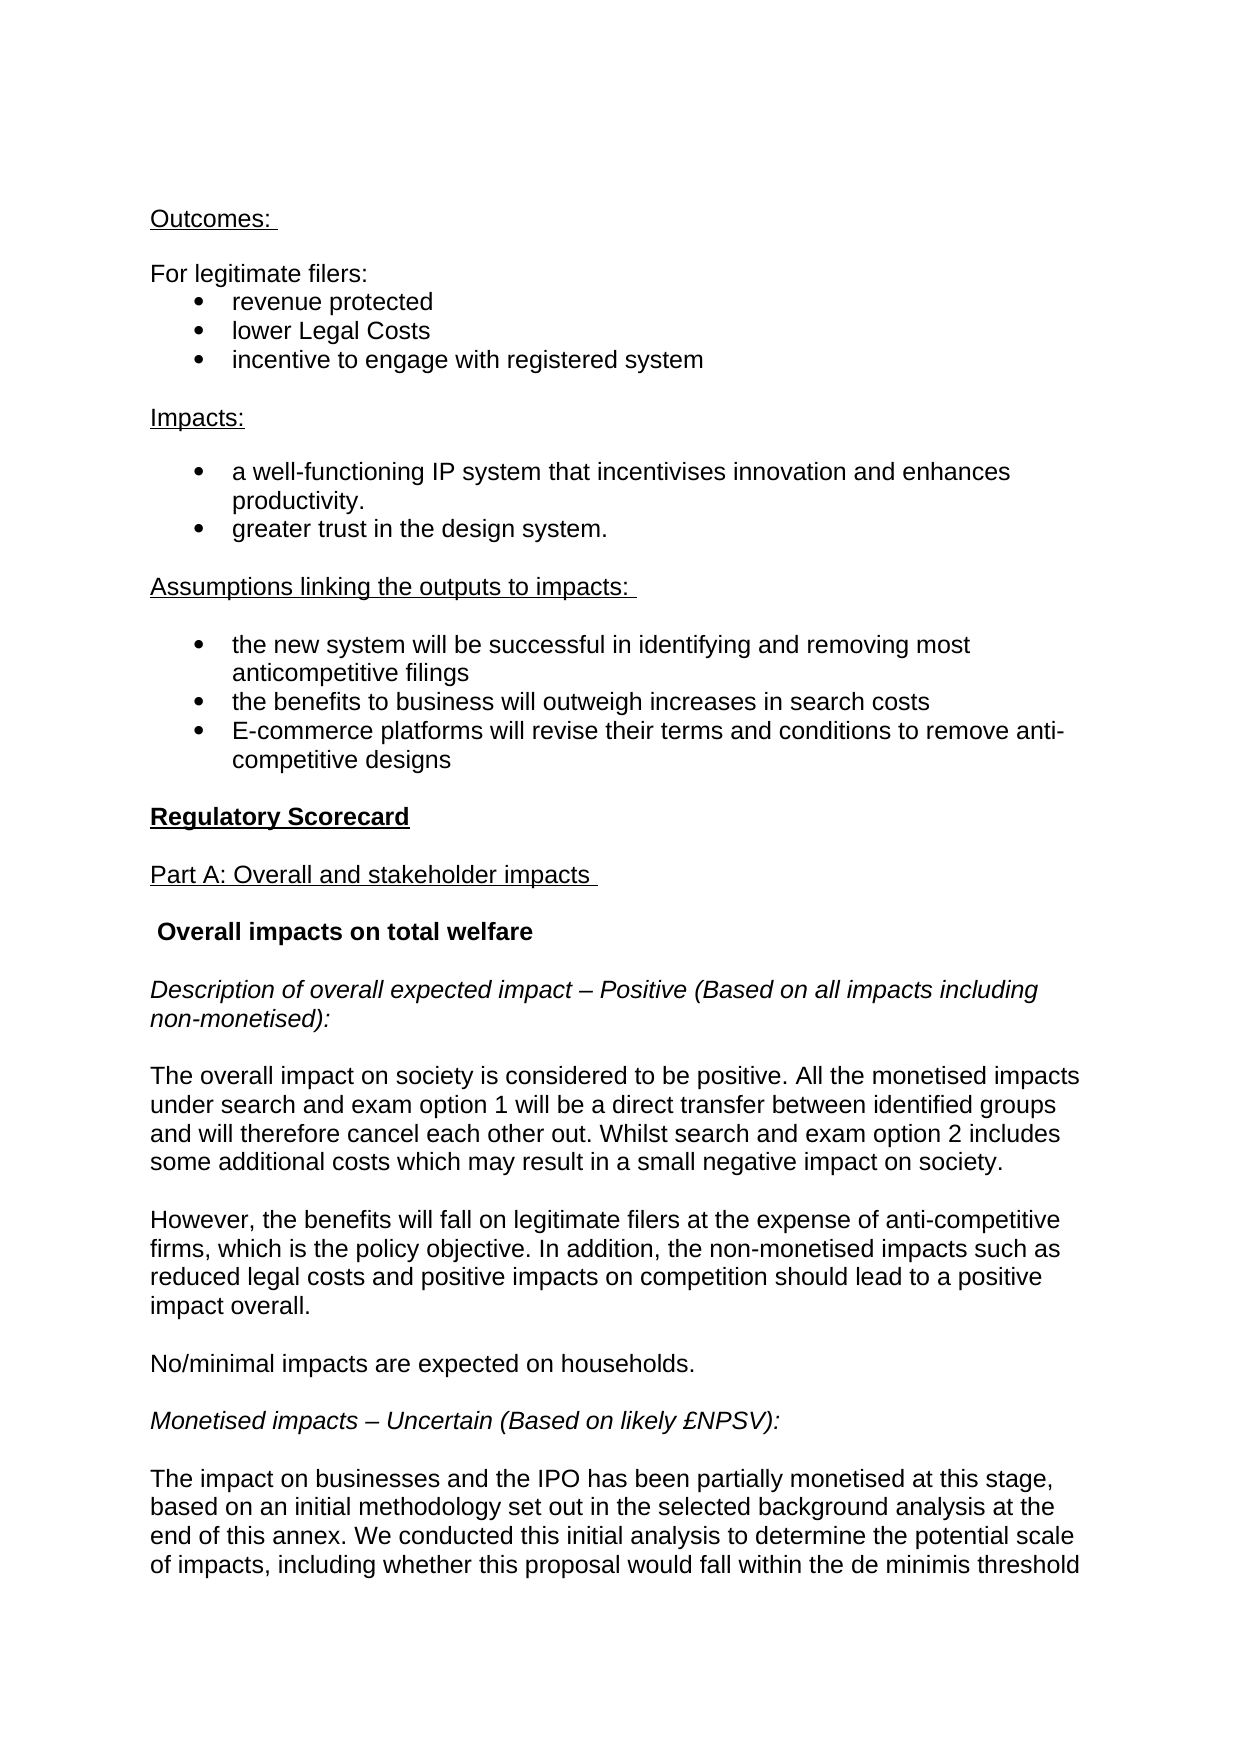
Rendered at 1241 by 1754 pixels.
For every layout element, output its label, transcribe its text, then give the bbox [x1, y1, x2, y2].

list a well-functioning IP system that incentivises innovation and enhances productivity. [194, 457, 1090, 514]
list the new system will be successful in identifying and removing most anticompetitive filings [194, 629, 1090, 687]
text The impact on businesses and the IPO has been partially monetised at this stage, based on an initial methodology set out in the selected background analysis at the end of this annex. We conducted this initial analysis to determine the potential scale of impacts, including whether this proposal would fall within the de minimis threshold [150, 1464, 1090, 1579]
text Description of overall expected impact – Positive (Based on all impacts including non-monetised): [150, 975, 1090, 1032]
list greater trust in the design system. [194, 514, 1090, 543]
list E-commerce platforms will revise their terms and conditions to remove anti-competitive designs [194, 716, 1090, 774]
list the benefits to business will outweigh increases in search costs [194, 687, 1090, 716]
text For legitimate filers: [150, 258, 1090, 287]
list incentive to engage with registered system [194, 345, 1090, 374]
text Impacts: [150, 403, 1090, 431]
text Overall impacts on total welfare [150, 917, 1090, 946]
text Monetised impacts – Uncertain (Based on likely £NPSV): [150, 1406, 1090, 1435]
text Regulatory Scorecard [150, 802, 1090, 831]
text The overall impact on society is considered to be positive. All the monetised impacts under search and exam option 1 will be a direct transfer between identified groups and will therefore cancel each other out. Whilst search and exam option 2 includes some additional costs which may result in a small negative impact on society. [150, 1061, 1090, 1176]
list revenue protected [194, 287, 1090, 316]
text Part A: Overall and stakeholder impacts [150, 860, 1090, 889]
list lower Legal Costs [194, 316, 1090, 345]
text However, the benefits will fall on legitimate filers at the expense of anti-competitive firms, which is the policy objective. In addition, the non-monetised impacts such as reduced legal costs and positive impacts on competition should lead to a positive impact overall. [150, 1205, 1090, 1320]
text Outcomes: [150, 204, 1090, 233]
text Assumptions linking the outputs to impacts: [150, 572, 1090, 601]
text No/minimal impacts are expected on households. [150, 1349, 1090, 1377]
